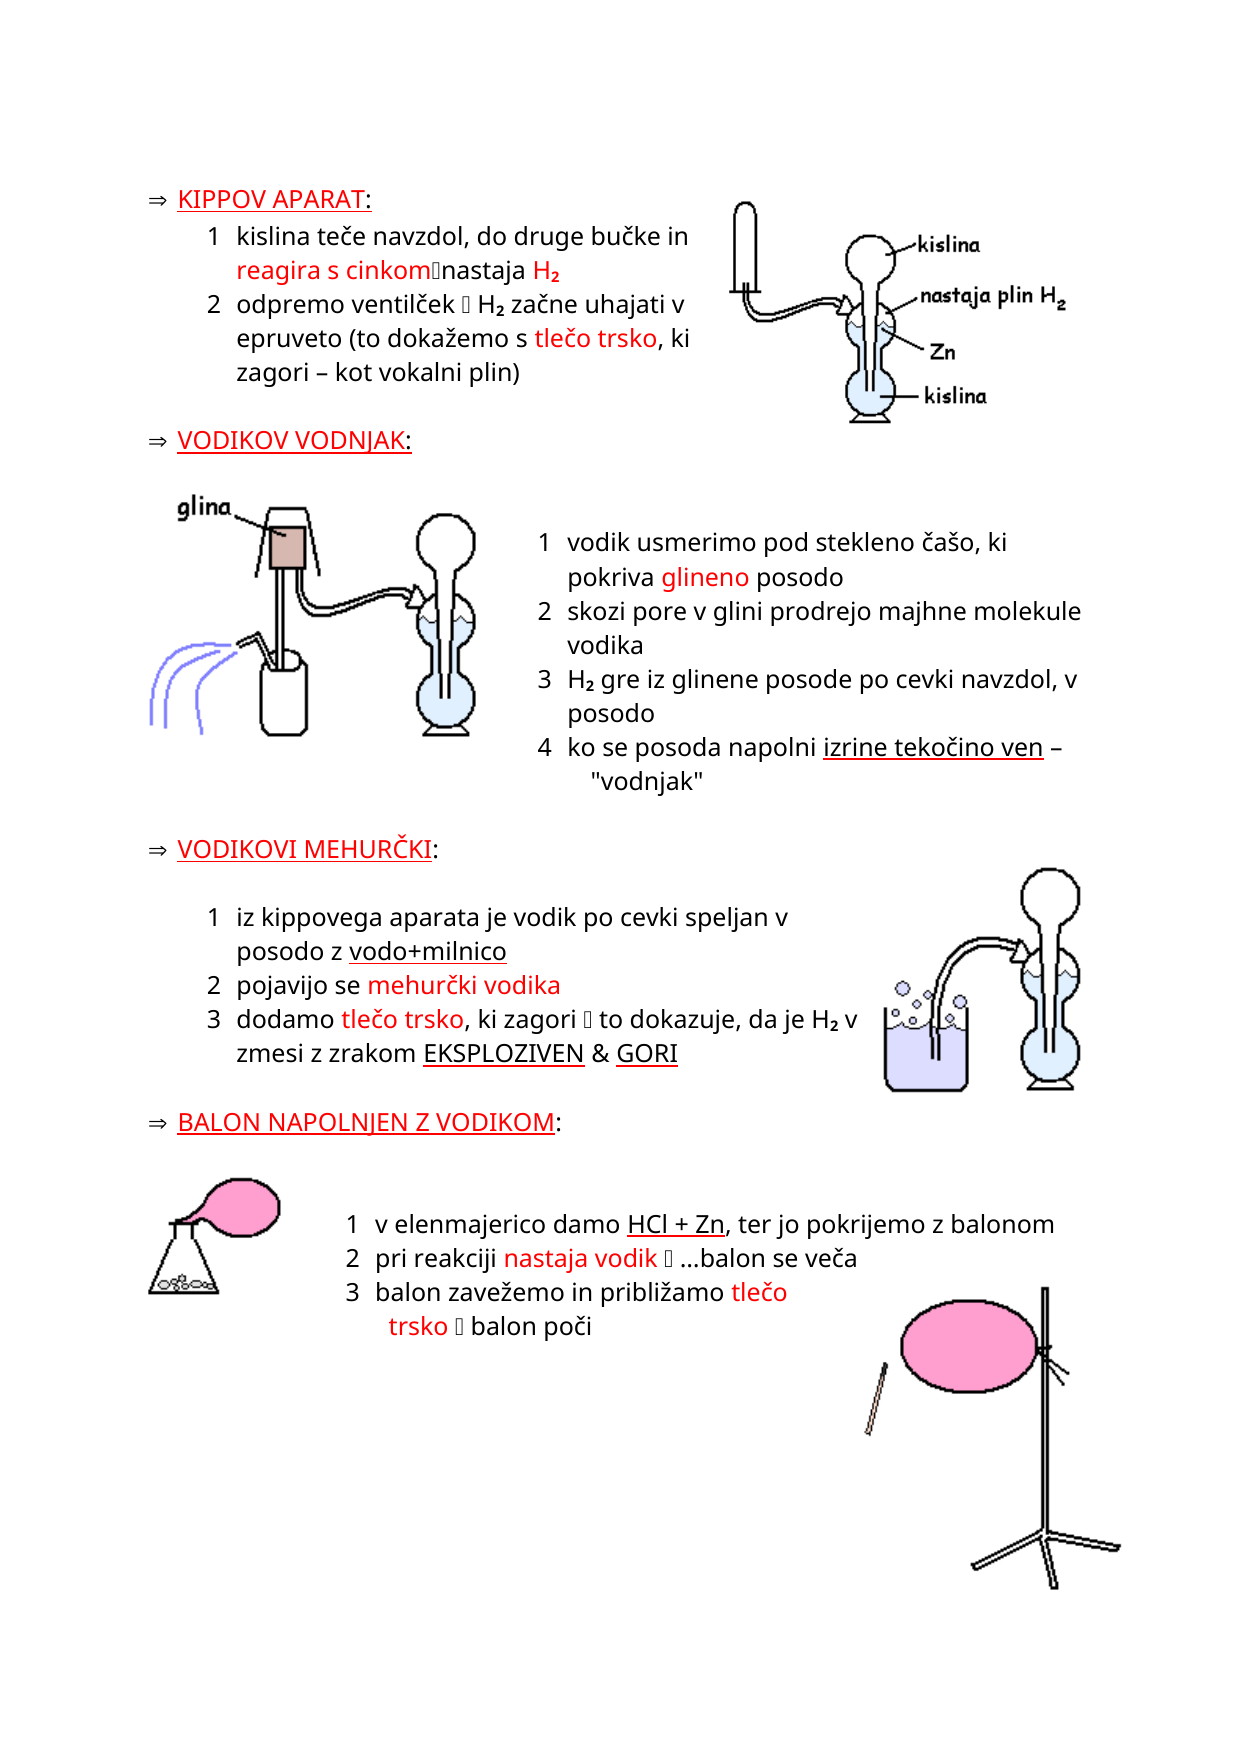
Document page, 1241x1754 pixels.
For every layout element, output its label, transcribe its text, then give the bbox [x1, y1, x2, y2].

list vodik usmerimo pod stekleno čašo, ki pokriva glineno posodo [479, 525, 1093, 593]
picture [860, 1281, 1129, 1593]
list dodamo tlečo trsko, ki zagori  to dokazuje, da je H2 v zmesi z zrakom EKSPLOZIVEN & GORI [207, 1002, 881, 1070]
list H2 gre iz glinene posode po cevki navzdol, v posodo [479, 661, 1093, 729]
list KIPPOV APARAT: [148, 182, 1093, 216]
text "vodnjak" [590, 763, 1093, 798]
list balon zavežemo in približamo tlečo [207, 1274, 1093, 1308]
list VODIKOVI MEHURČKI: [148, 832, 1093, 866]
picture [147, 1172, 287, 1304]
picture [728, 199, 1067, 426]
list [1067, 287, 1093, 389]
list ko se posoda napolni izrine tekočino ven – [207, 729, 1093, 763]
list pri reakciji nastaja vodik  …balon se veča [287, 1240, 1093, 1274]
list odpremo ventilček  H2 začne uhajati v epruveto (to dokažemo s tlečo trsko, ki zagori – kot vokalni plin) [207, 287, 728, 389]
list kislina teče navzdol, do druge bučke in reagira s cinkomnastaja H2 [207, 218, 728, 287]
list VODIKOV VODNJAK: [148, 423, 1093, 457]
list skozi pore v glini prodrejo majhne molekule vodika [479, 593, 1093, 661]
list iz kippovega aparata je vodik po cevki speljan v posodo z vodo+milnico [207, 900, 881, 968]
text trsko  balon poči [369, 1308, 860, 1343]
list v elenmajerico damo HCl + Zn, ter jo pokrijemo z balonom [287, 1206, 1093, 1240]
list [1067, 218, 1093, 287]
picture [147, 490, 479, 754]
list pojavijo se mehurčki vodika [207, 968, 881, 1002]
list BALON NAPOLNJEN Z VODIKOM: [148, 1104, 1093, 1138]
picture [881, 865, 1093, 1097]
